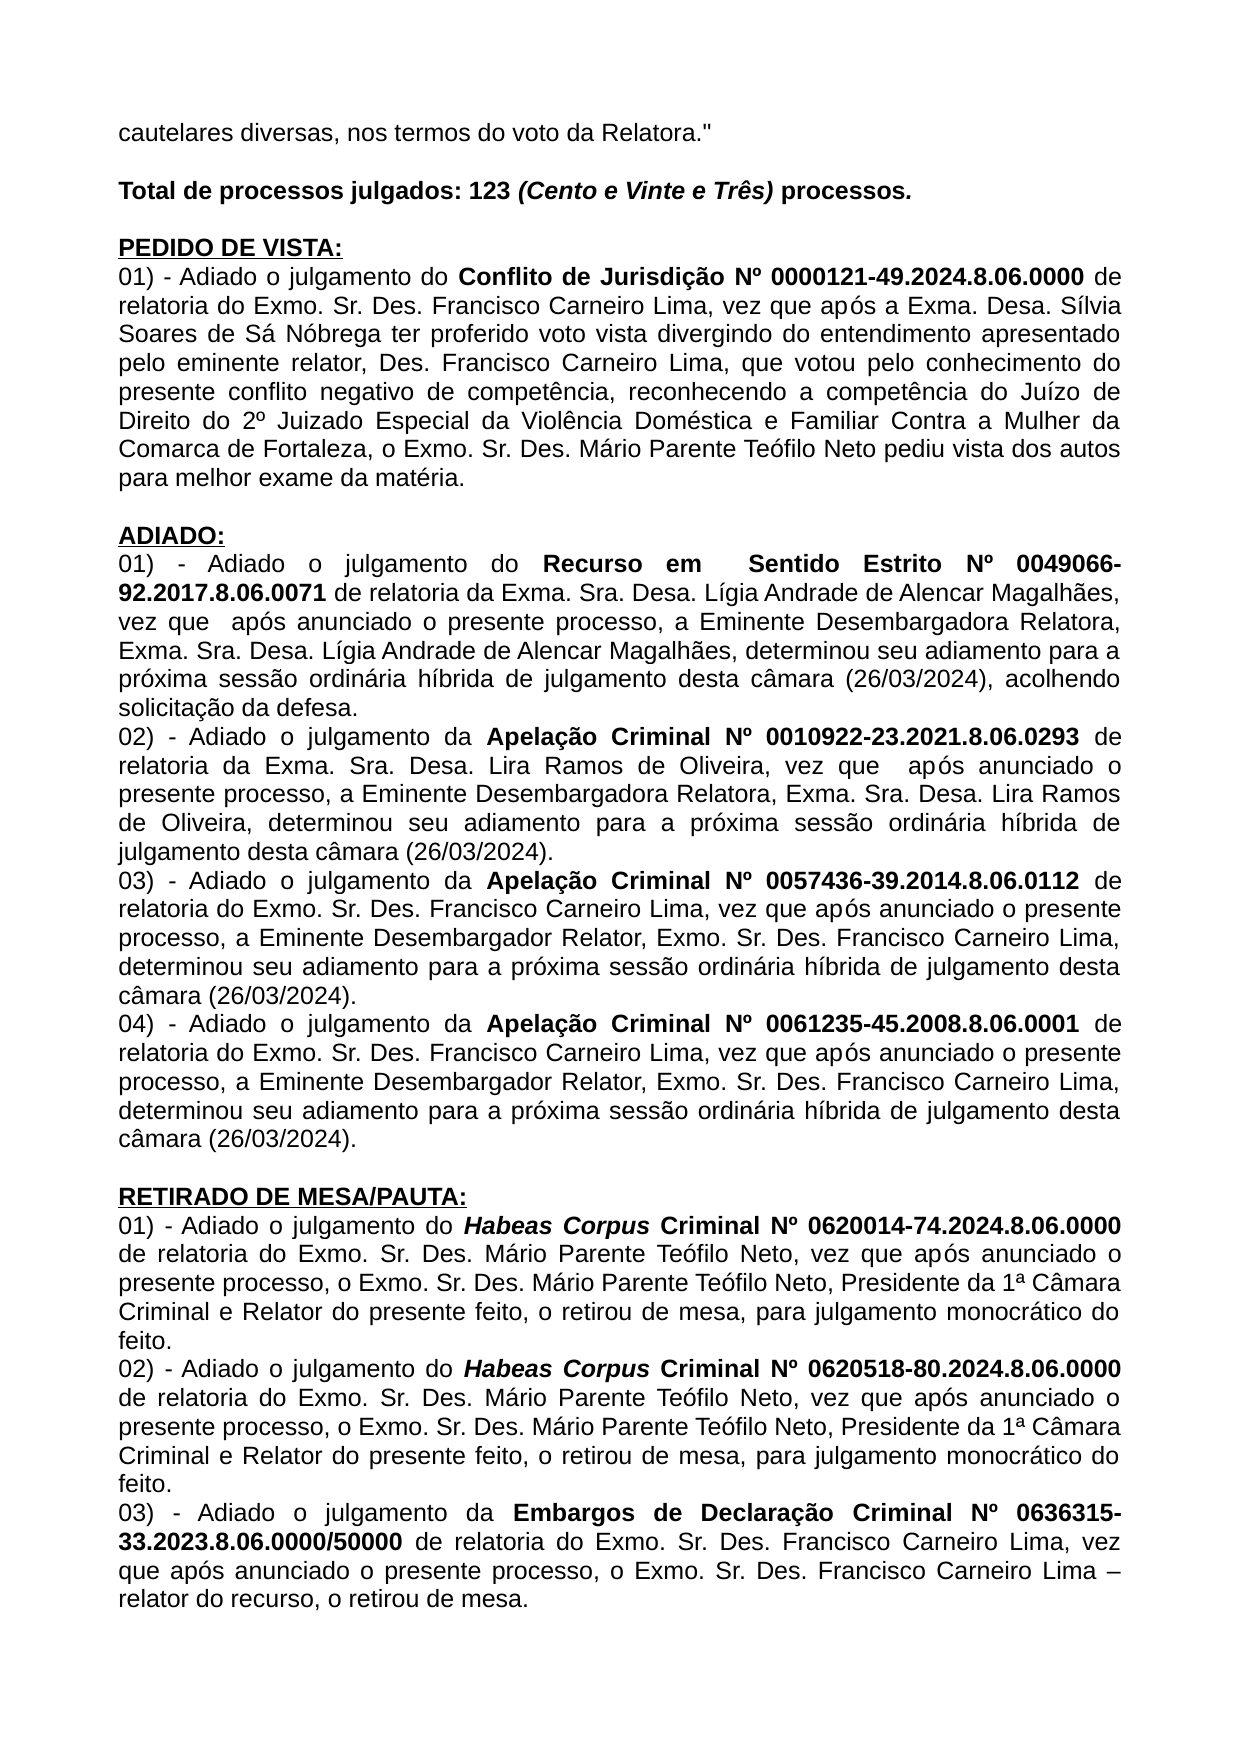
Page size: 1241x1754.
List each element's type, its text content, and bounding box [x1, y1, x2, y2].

text 02) - Adiado o julgamento do Habeas Corpus Criminal Nº 0620518-80.2024.8.06.0000 de relatoria do Exmo. Sr. Des. Mário Parente Teófilo Neto, vez que após anunciado o presente processo, o Exmo. Sr. Des. Mário Parente Teófilo Neto, Presidente da 1ª Câmara Criminal e Relator do presente feito, o retirou de mesa, para julgamento monocrático do feito. [118, 1354, 1122, 1498]
text 04) - Adiado o julgamento da Apelação Criminal Nº 0061235-45.2008.8.06.0001 de relatoria do Exmo. Sr. Des. Francisco Carneiro Lima, vez que após anunciado o presente processo, a Eminente Desembargador Relator, Exmo. Sr. Des. Francisco Carneiro Lima, determinou seu adiamento para a próxima sessão ordinária híbrida de julgamento desta câmara (26/03/2024). [118, 1009, 1122, 1153]
text RETIRADO DE MESA/PAUTA: [118, 1182, 1122, 1211]
text 01) - Adiado o julgamento do Conflito de Jurisdição Nº 0000121-49.2024.8.06.0000 de relatoria do Exmo. Sr. Des. Francisco Carneiro Lima, vez que após a Exma. Desa. Sílvia Soares de Sá Nóbrega ter proferido voto vista divergindo do entendimento apresentado pelo eminente relator, Des. Francisco Carneiro Lima, que votou pelo conhecimento do presente conflito negativo de competência, reconhecendo a competência do Juízo de Direito do 2º Juizado Especial da Violência Doméstica e Familiar Contra a Mulher da Comarca de Fortaleza, o Exmo. Sr. Des. Mário Parente Teófilo Neto pediu vista dos autos para melhor exame da matéria. [118, 262, 1122, 492]
text 03) - Adiado o julgamento da Apelação Criminal Nº 0057436-39.2014.8.06.0112 de relatoria do Exmo. Sr. Des. Francisco Carneiro Lima, vez que após anunciado o presente processo, a Eminente Desembargador Relator, Exmo. Sr. Des. Francisco Carneiro Lima, determinou seu adiamento para a próxima sessão ordinária híbrida de julgamento desta câmara (26/03/2024). [118, 866, 1122, 1009]
text cautelares diversas, nos termos do voto da Relatora." [118, 118, 1122, 147]
text 03) - Adiado o julgamento da Embargos de Declaração Criminal Nº 0636315-33.2023.8.06.0000/50000 de relatoria do Exmo. Sr. Des. Francisco Carneiro Lima, vez que após anunciado o presente processo, o Exmo. Sr. Des. Francisco Carneiro Lima – relator do recurso, o retirou de mesa. [118, 1498, 1122, 1613]
text 01) - Adiado o julgamento do Habeas Corpus Criminal Nº 0620014-74.2024.8.06.0000 de relatoria do Exmo. Sr. Des. Mário Parente Teófilo Neto, vez que após anunciado o presente processo, o Exmo. Sr. Des. Mário Parente Teófilo Neto, Presidente da 1ª Câmara Criminal e Relator do presente feito, o retirou de mesa, para julgamento monocrático do feito. [118, 1211, 1122, 1354]
text 02) - Adiado o julgamento da Apelação Criminal Nº 0010922-23.2021.8.06.0293 de relatoria da Exma. Sra. Desa. Lira Ramos de Oliveira, vez que após anunciado o presente processo, a Eminente Desembargadora Relatora, Exma. Sra. Desa. Lira Ramos de Oliveira, determinou seu adiamento para a próxima sessão ordinária híbrida de julgamento desta câmara (26/03/2024). [118, 722, 1122, 866]
text ADIADO: [118, 521, 1122, 549]
text 01) - Adiado o julgamento do Recurso em Sentido Estrito Nº 0049066-92.2017.8.06.0071 de relatoria da Exma. Sra. Desa. Lígia Andrade de Alencar Magalhães, vez que após anunciado o presente processo, a Eminente Desembargadora Relatora, Exma. Sra. Desa. Lígia Andrade de Alencar Magalhães, determinou seu adiamento para a próxima sessão ordinária híbrida de julgamento desta câmara (26/03/2024), acolhendo solicitação da defesa. [118, 549, 1122, 722]
text PEDIDO DE VISTA: [118, 233, 1122, 262]
text Total de processos julgados: 123 (Cento e Vinte e Três) processos. [118, 176, 1122, 204]
